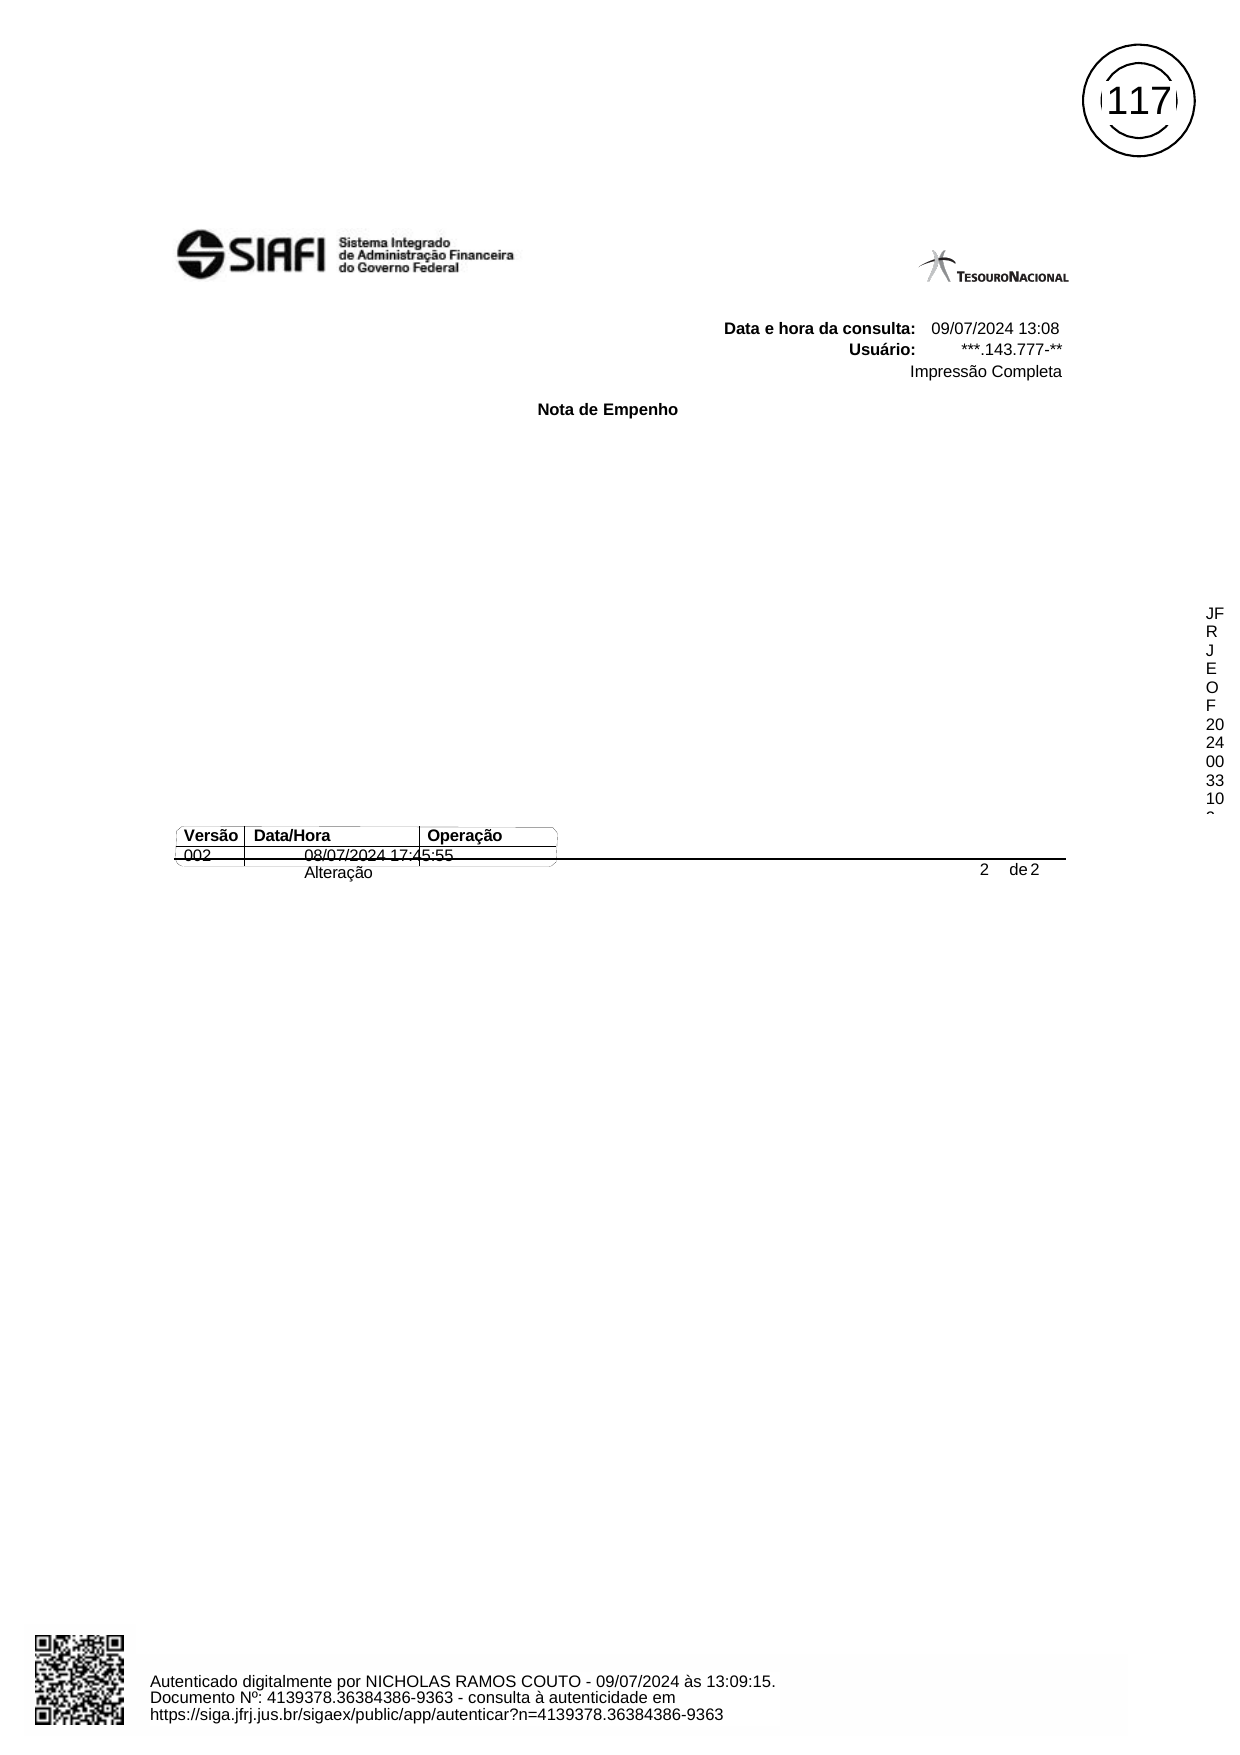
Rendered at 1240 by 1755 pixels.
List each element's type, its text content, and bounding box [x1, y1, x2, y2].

list [924, 846, 1039, 858]
list JFRJEOF20240033102V01 [1206, 604, 1224, 813]
list de 2 [924, 860, 1039, 879]
